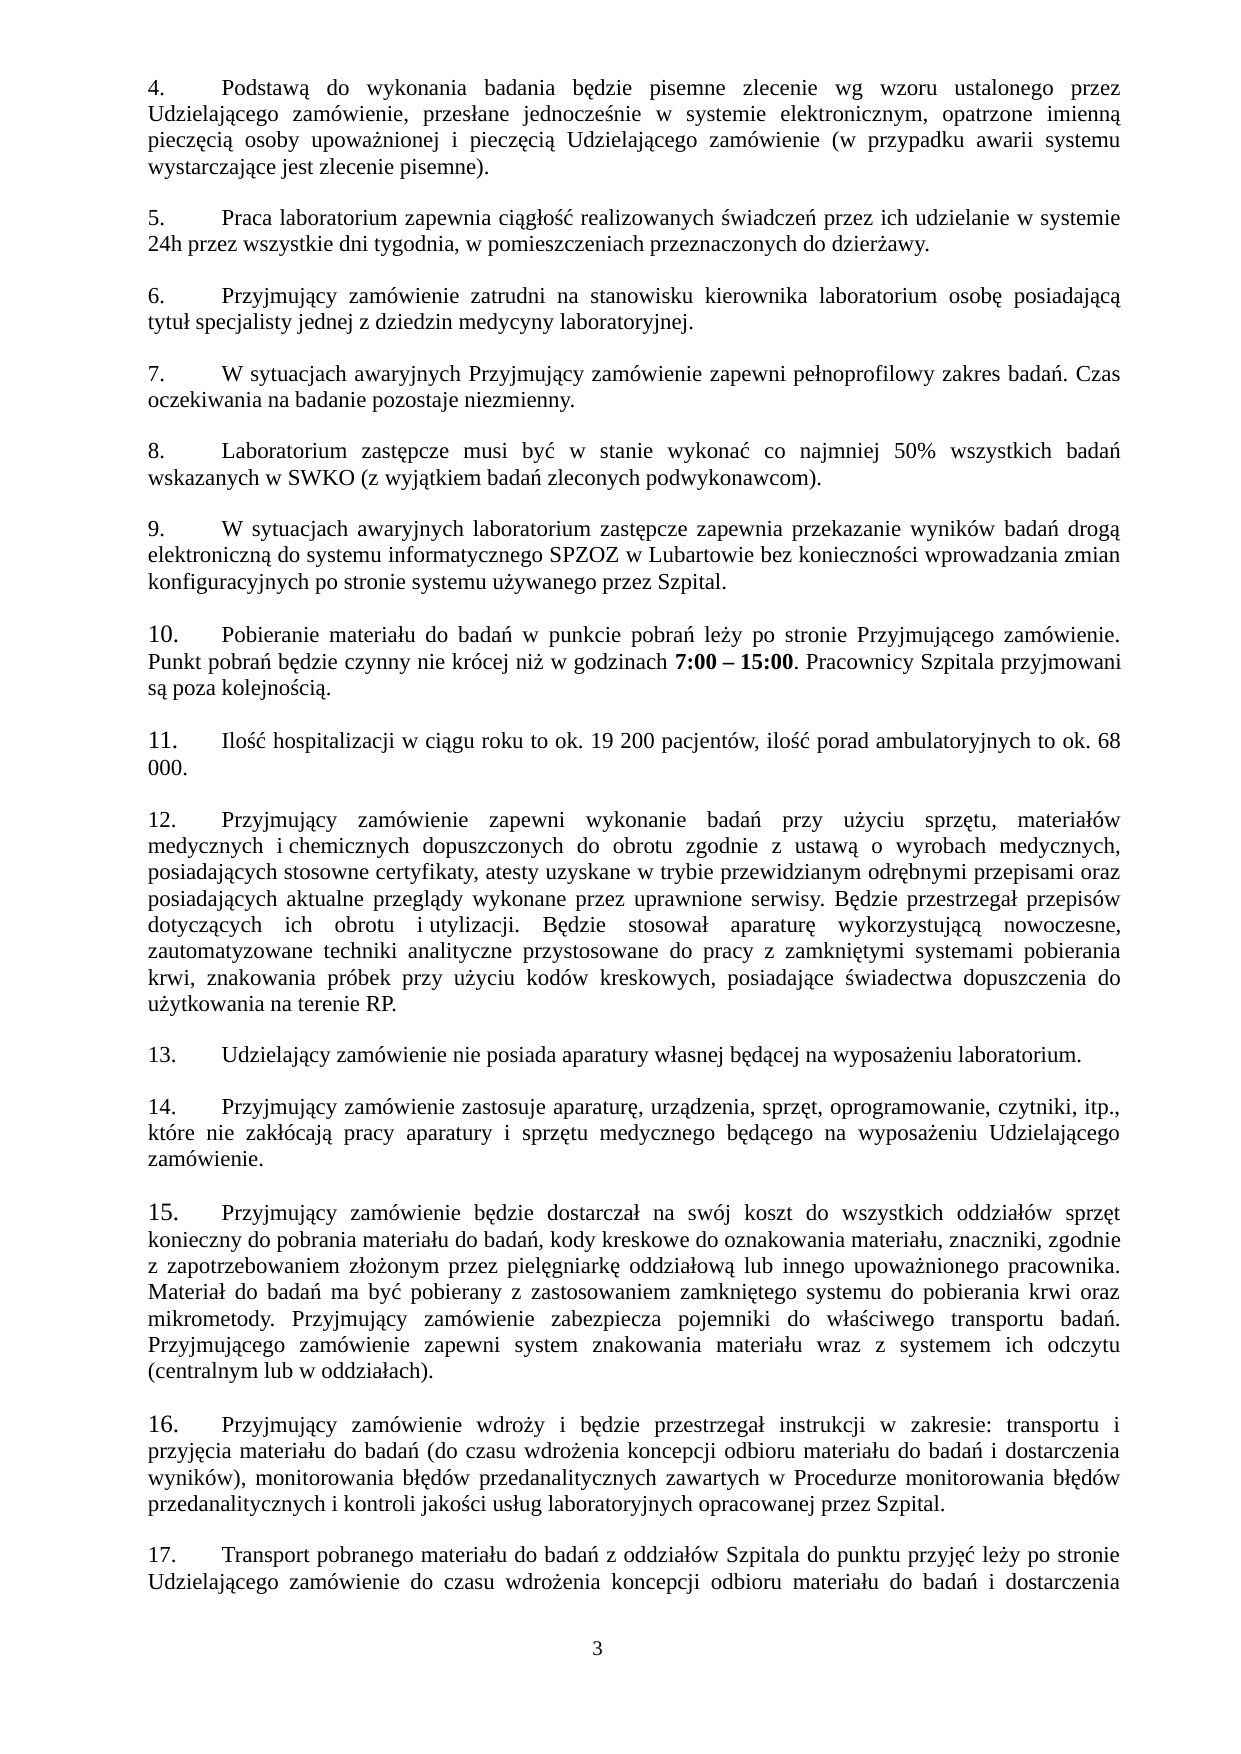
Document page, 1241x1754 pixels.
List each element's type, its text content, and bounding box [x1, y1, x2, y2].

list W sytuacjach awaryjnych Przyjmujący zamówienie zapewni pełnoprofilowy zakres badań. Czas oczekiwania na badanie pozostaje niezmienny. [148, 359, 1122, 412]
list Ilość hospitalizacji w ciągu roku to ok. 19 200 pacjentów, ilość porad ambulatoryjnych to ok. 68 000. [148, 726, 1122, 781]
list Praca laboratorium zapewnia ciągłość realizowanych świadczeń przez ich udzielanie w systemie 24h przez wszystkie dni tygodnia, w pomieszczeniach przeznaczonych do dzierżawy. [148, 204, 1122, 257]
list Przyjmujący zamówienie wdroży i będzie przestrzegał instrukcji w zakresie: transportu i przyjęcia materiału do badań (do czasu wdrożenia koncepcji odbioru materiału do badań i dostarczenia wyników), monitorowania błędów przedanalitycznych zawartych w Procedurze monitorowania błędów przedanalitycznych i kontroli jakości usług laboratoryjnych opracowanej przez Szpital. [148, 1409, 1122, 1517]
list Transport pobranego materiału do badań z oddziałów Szpitala do punktu przyjęć leży po stronie Udzielającego zamówienie do czasu wdrożenia koncepcji odbioru materiału do badań i dostarczenia [148, 1542, 1122, 1594]
list Przyjmujący zamówienie zatrudni na stanowisku kierownika laboratorium osobę posiadającą tytuł specjalisty jednej z dziedzin medycyny laboratoryjnej. [148, 282, 1122, 334]
list Przyjmujący zamówienie zastosuje aparaturę, urządzenia, sprzęt, oprogramowanie, czytniki, itp., które nie zakłócają pracy aparatury i sprzętu medycznego będącego na wyposażeniu Udzielającego zamówienie. [148, 1093, 1122, 1172]
list Przyjmujący zamówienie zapewni wykonanie badań przy użyciu sprzętu, materiałów medycznych i chemicznych dopuszczonych do obrotu zgodnie z ustawą o wyrobach medycznych, posiadających stosowne certyfikaty, atesty uzyskane w trybie przewidzianym odrębnymi przepisami oraz posiadających aktualne przeglądy wykonane przez uprawnione serwisy. Będzie przestrzegał przepisów dotyczących ich obrotu i utylizacji. Będzie stosował aparaturę wykorzystującą nowoczesne, zautomatyzowane techniki analityczne przystosowane do pracy z zamkniętymi systemami pobierania krwi, znakowania próbek przy użyciu kodów kreskowych, posiadające świadectwa dopuszczenia do użytkowania na terenie RP. [148, 806, 1122, 1016]
list Laboratorium zastępcze musi być w stanie wykonać co najmniej 50% wszystkich badań wskazanych w SWKO (z wyjątkiem badań zleconych podwykonawcom). [148, 437, 1122, 490]
list Pobieranie materiału do badań w punkcie pobrań leży po stronie Przyjmującego zamówienie. Punkt pobrań będzie czynny nie krócej niż w godzinach 7:00 – 15:00. Pracownicy Szpitala przyjmowani są poza kolejnością. [148, 619, 1122, 701]
list W sytuacjach awaryjnych laboratorium zastępcze zapewnia przekazanie wyników badań drogą elektroniczną do systemu informatycznego SPZOZ w Lubartowie bez konieczności wprowadzania zmian konfiguracyjnych po stronie systemu używanego przez Szpital. [148, 515, 1122, 594]
list Przyjmujący zamówienie będzie dostarczał na swój koszt do wszystkich oddziałów sprzęt konieczny do pobrania materiału do badań, kody kreskowe do oznakowania materiału, znaczniki, zgodnie z zapotrzebowaniem złożonym przez pielęgniarkę oddziałową lub innego upoważnionego pracownika. Materiał do badań ma być pobierany z zastosowaniem zamkniętego systemu do pobierania krwi oraz mikrometody. Przyjmujący zamówienie zabezpiecza pojemniki do właściwego transportu badań. Przyjmującego zamówienie zapewni system znakowania materiału wraz z systemem ich odczytu (centralnym lub w oddziałach). [148, 1197, 1122, 1384]
list Udzielający zamówienie nie posiada aparatury własnej będącej na wyposażeniu laboratorium. [148, 1041, 1122, 1068]
list Podstawą do wykonania badania będzie pisemne zlecenie wg wzoru ustalonego przez Udzielającego zamówienie, przesłane jednocześnie w systemie elektronicznym, opatrzone imienną pieczęcią osoby upoważnionej i pieczęcią Udzielającego zamówienie (w przypadku awarii systemu wystarczające jest zlecenie pisemne). [148, 74, 1122, 179]
